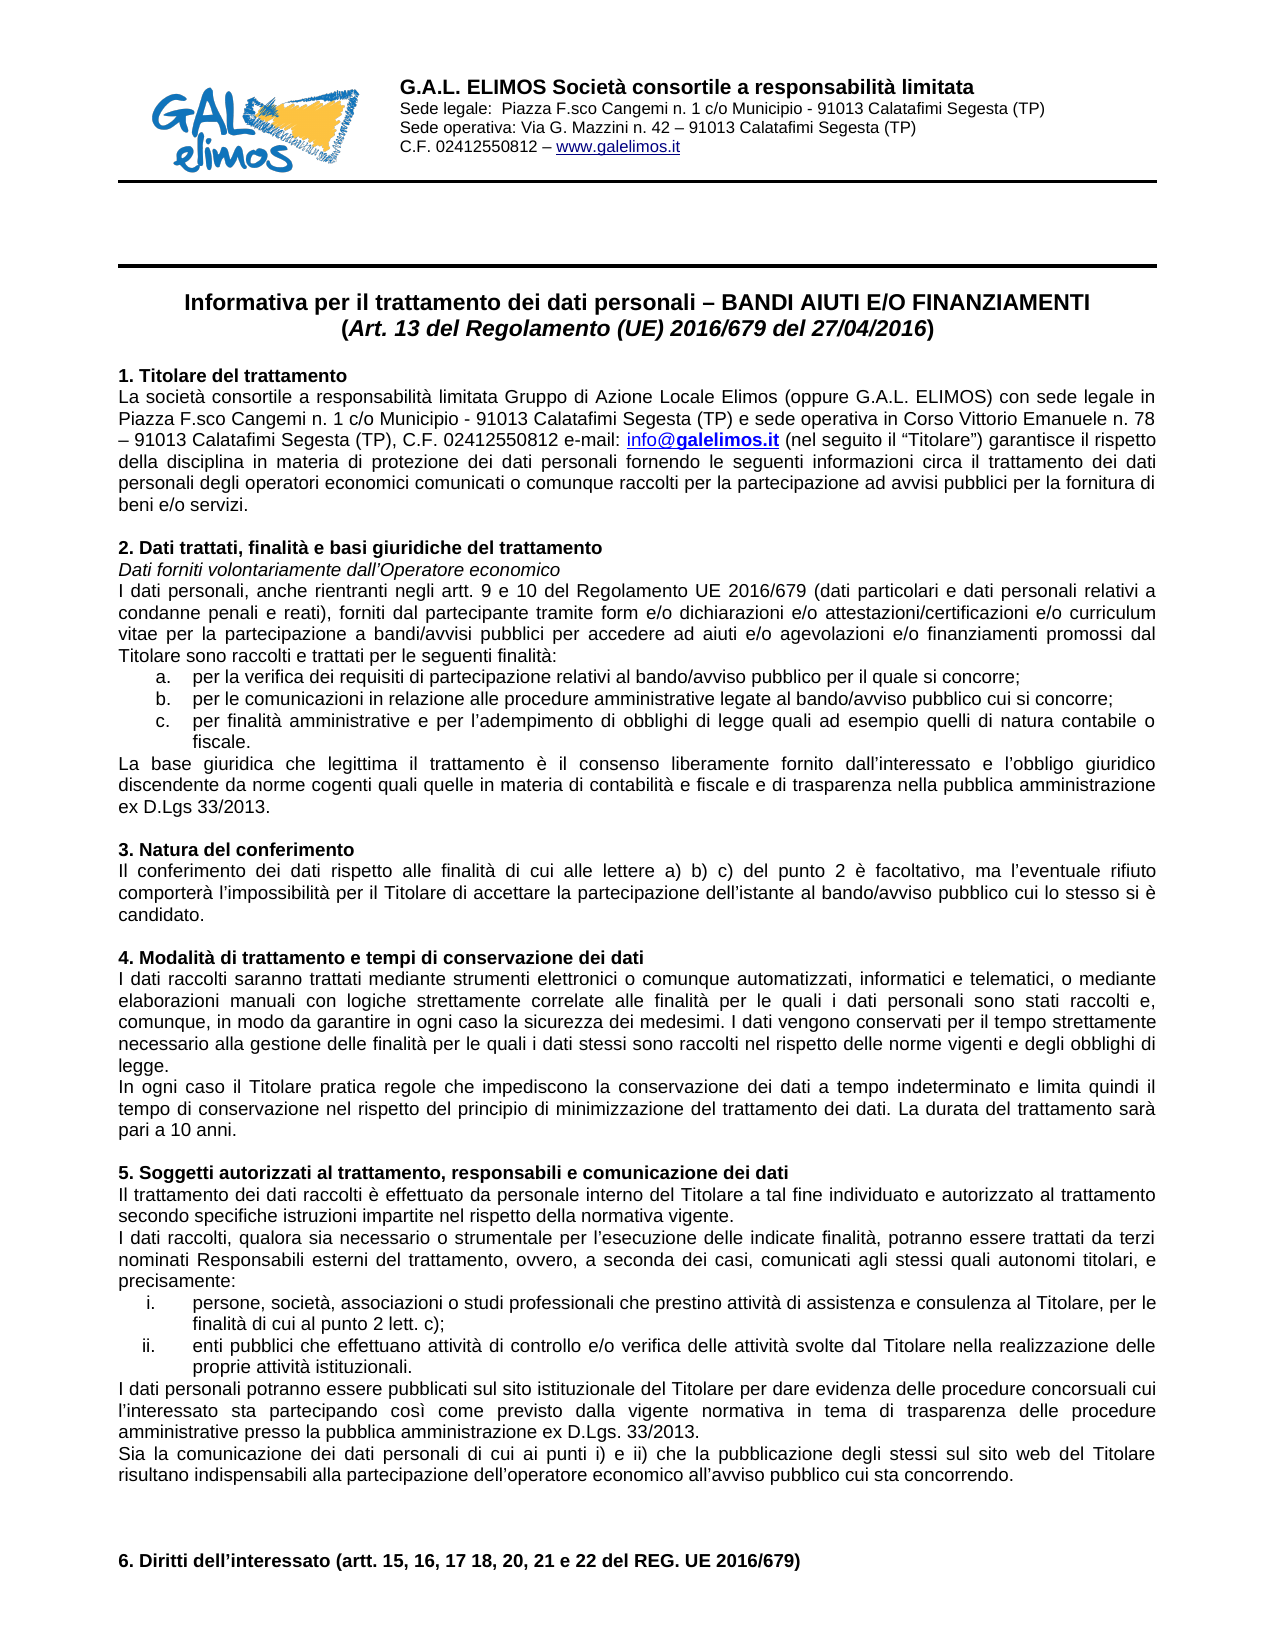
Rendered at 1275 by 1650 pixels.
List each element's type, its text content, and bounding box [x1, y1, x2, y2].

text Dati forniti volontariamente dall’Operatore economico [118, 558, 1157, 580]
text I dati raccolti, qualora sia necessario o strumentale per l’esecuzione delle indicate finalità, potranno essere trattati da terzi nominati Responsabili esterni del trattamento, ovvero, a seconda dei casi, comunicati agli stessi quali autonomi titolari, e precisamente: [118, 1227, 1157, 1292]
list per la verifica dei requisiti di partecipazione relativi al bando/avviso pubblico per il quale si concorre; [155, 666, 1157, 688]
text 2. Dati trattati, finalità e basi giuridiche del trattamento [118, 537, 1157, 558]
text I dati raccolti saranno trattati mediante strumenti elettronici o comunque automatizzati, informatici e telematici, o mediante elaborazioni manuali con logiche strettamente correlate alle finalità per le quali i dati personali sono stati raccolti e, comunque, in modo da garantire in ogni caso la sicurezza dei medesimi. I dati vengono conservati per il tempo strettamente necessario alla gestione delle finalità per le quali i dati stessi sono raccolti nel rispetto delle norme vigenti e degli obblighi di legge. [118, 968, 1157, 1076]
text 1. Titolare del trattamento [118, 364, 1157, 386]
text (Art. 13 del Regolamento (UE) 2016/679 del 27/04/2016) [118, 315, 1157, 342]
text 5. Soggetti autorizzati al trattamento, responsabili e comunicazione dei dati [118, 1162, 1157, 1184]
list per finalità amministrative e per l’adempimento di obblighi di legge quali ad esempio quelli di natura contabile o fiscale. [155, 709, 1157, 752]
list per le comunicazioni in relazione alle procedure amministrative legate al bando/avviso pubblico cui si concorre; [155, 688, 1157, 709]
text La base giuridica che legittima il trattamento è il consenso liberamente fornito dall’interessato e l’obbligo giuridico discendente da norme cogenti quali quelle in materia di contabilità e fiscale e di trasparenza nella pubblica amministrazione ex D.Lgs 33/2013. [118, 752, 1157, 817]
text In ogni caso il Titolare pratica regole che impediscono la conservazione dei dati a tempo indeterminato e limita quindi il tempo di conservazione nel rispetto del principio di minimizzazione del trattamento dei dati. La durata del trattamento sarà pari a 10 anni. [118, 1076, 1157, 1141]
table_header [363, 240, 1157, 264]
text 3. Natura del conferimento [118, 839, 1157, 860]
text Il conferimento dei dati rispetto alle finalità di cui alle lettere a) b) c) del punto 2 è facoltativo, ma l’eventuale rifiuto comporterà l’impossibilità per il Titolare di accettare la partecipazione dell’istante al bando/avviso pubblico cui lo stesso si è candidato. [118, 860, 1157, 925]
text I dati personali potranno essere pubblicati sul sito istituzionale del Titolare per dare evidenza delle procedure concorsuali cui l’interessato sta partecipando così come previsto dalla vigente normativa in tema di trasparenza delle procedure amministrative presso la pubblica amministrazione ex D.Lgs. 33/2013. [118, 1378, 1157, 1442]
text I dati personali, anche rientranti negli artt. 9 e 10 del Regolamento UE 2016/679 (dati particolari e dati personali relativi a condanne penali e reati), forniti dal partecipante tramite form e/o dichiarazioni e/o attestazioni/certificazioni e/o curriculum vitae per la partecipazione a bandi/avvisi pubblici per accedere ad aiuti e/o agevolazioni e/o finanziamenti promossi dal Titolare sono raccolti e trattati per le seguenti finalità: [118, 580, 1157, 666]
text Il trattamento dei dati raccolti è effettuato da personale interno del Titolare a tal fine individuato e autorizzato al trattamento secondo specifiche istruzioni impartite nel rispetto della normativa vigente. [118, 1184, 1157, 1227]
text 6. Diritti dell’interessato (artt. 15, 16, 17 18, 20, 21 e 22 del REG. UE 2016/679) [118, 1550, 1157, 1572]
table_header [118, 240, 362, 264]
list persone, società, associazioni o studi professionali che prestino attività di assistenza e consulenza al Titolare, per le finalità di cui al punto 2 lett. c); [155, 1292, 1157, 1335]
text Informativa per il trattamento dei dati personali – BANDI AIUTI E/O FINANZIAMENTI [118, 289, 1157, 315]
text Sia la comunicazione dei dati personali di cui ai punti i) e ii) che la pubblicazione degli stessi sul sito web del Titolare risultano indispensabili alla partecipazione dell’operatore economico all’avviso pubblico cui sta concorrendo. [118, 1442, 1157, 1486]
list enti pubblici che effettuano attività di controllo e/o verifica delle attività svolte dal Titolare nella realizzazione delle proprie attività istituzionali. [155, 1335, 1157, 1378]
text La società consortile a responsabilità limitata Gruppo di Azione Locale Elimos (oppure G.A.L. ELIMOS) con sede legale in Piazza F.sco Cangemi n. 1 c/o Municipio - 91013 Calatafimi Segesta (TP) e sede operativa in Corso Vittorio Emanuele n. 78 – 91013 Calatafimi Segesta (TP), C.F. 02412550812 e-mail: info@galelimos.it (nel seguito il “Titolare”) garantisce il rispetto della disciplina in materia di protezione dei dati personali fornendo le seguenti informazioni circa il trattamento dei dati personali degli operatori economici comunicati o comunque raccolti per la partecipazione ad avvisi pubblici per la fornitura di beni e/o servizi. [118, 386, 1157, 515]
text 4. Modalità di trattamento e tempi di conservazione dei dati [118, 947, 1157, 968]
